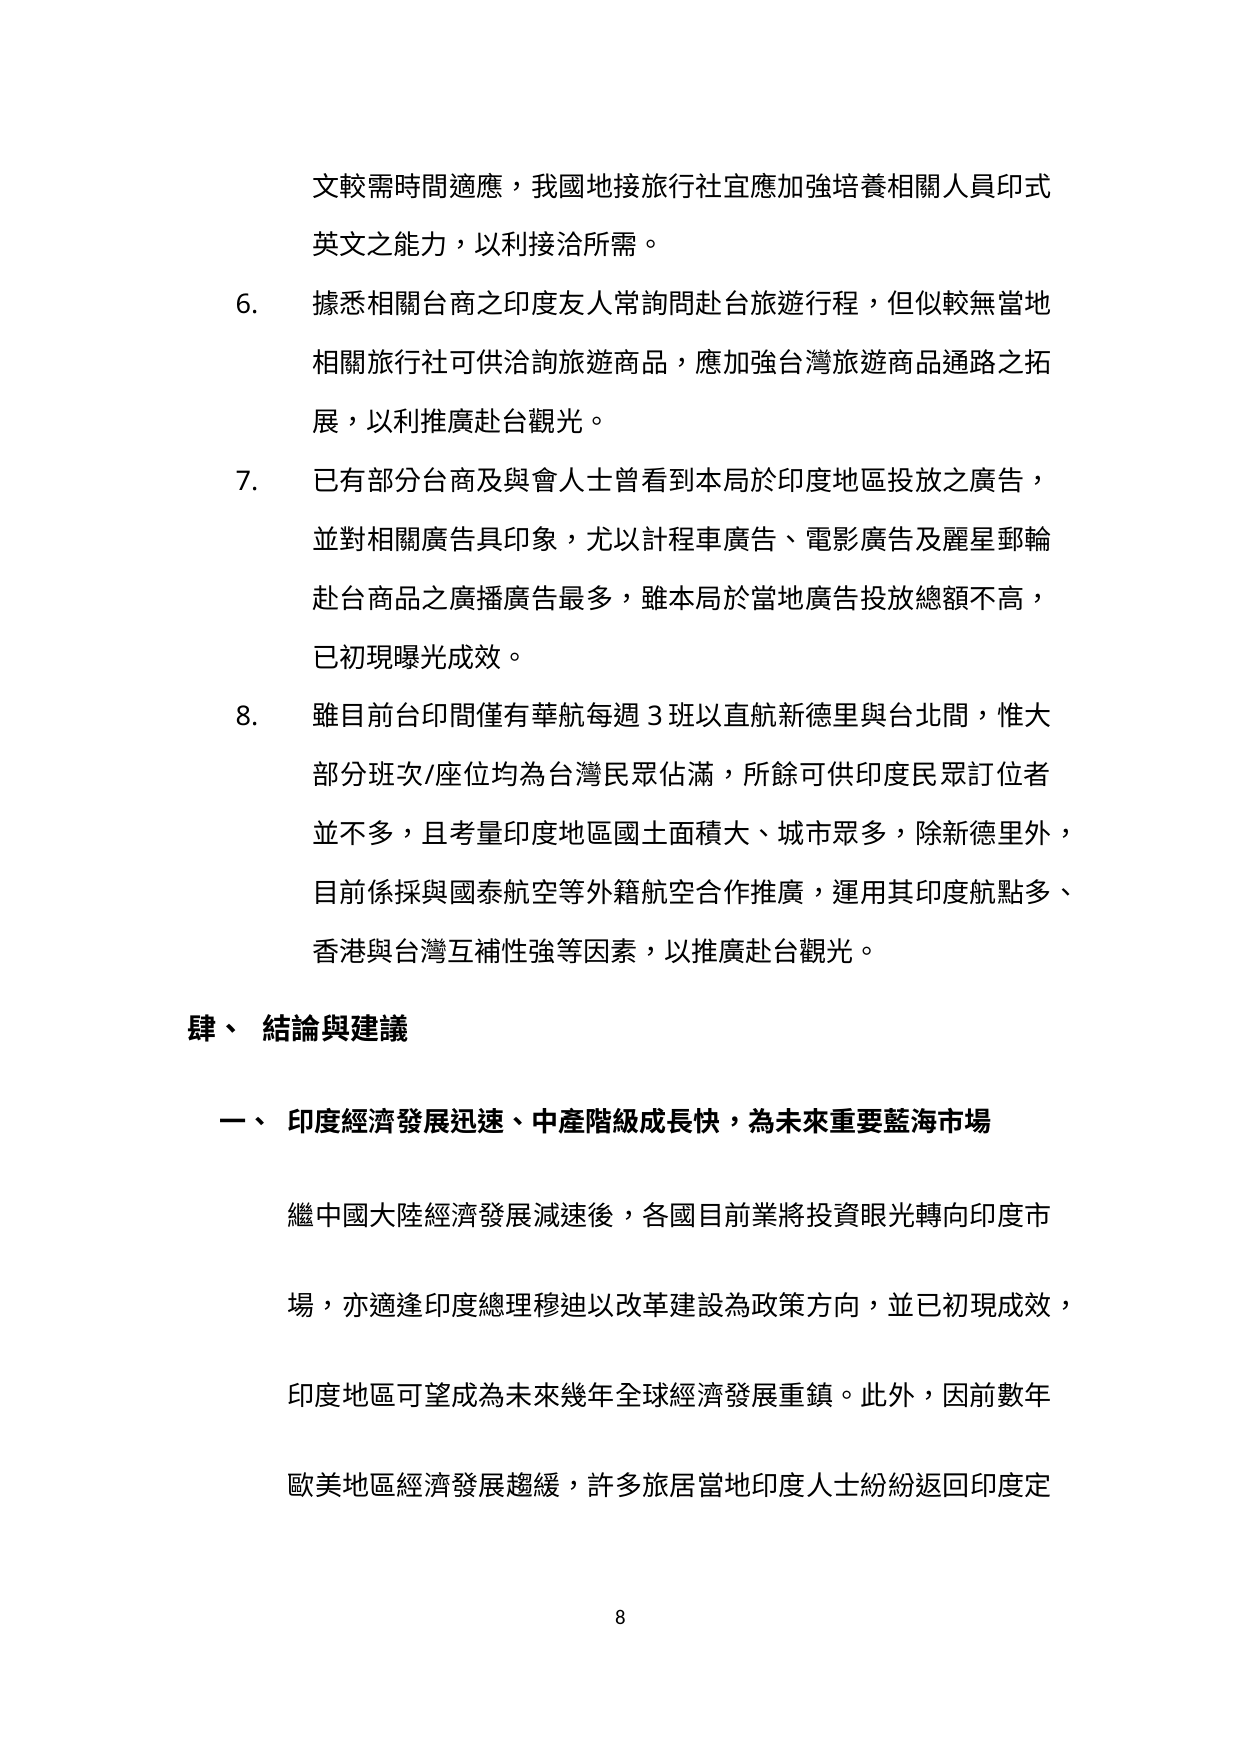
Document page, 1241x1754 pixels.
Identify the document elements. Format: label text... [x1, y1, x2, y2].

list 印度經濟發展迅速、中產階級成長快，為未來重要藍海市場 [219, 1083, 1053, 1158]
list 據悉相關台商之印度友人常詢問赴台旅遊行程，但似較無當地相關旅行社可供洽詢旅遊商品，應加強台灣旅遊商品通路之拓展，以利推廣赴台觀光。 [235, 282, 1053, 439]
list 結論與建議 [187, 989, 1053, 1064]
list 雖目前台印間僅有華航每週3班以直航新德里與台北間，惟大部分班次/座位均為台灣民眾佔滿，所餘可供印度民眾訂位者並不多，且考量印度地區國土面積大、城市眾多，除新德里外，目前係採與國泰航空等外籍航空合作推廣，運用其印度航點多、香港與台灣互補性強等因素，以推廣赴台觀光。 [235, 694, 1053, 969]
list 文較需時間適應，我國地接旅行社宜應加強培養相關人員印式英文之能力，以利接洽所需。 [235, 164, 1053, 263]
text 繼中國大陸經濟發展減速後，各國目前業將投資眼光轉向印度市場，亦適逢印度總理穆迪以改革建設為政策方向，並已初現成效，印度地區可望成為未來幾年全球經濟發展重鎮。此外，因前數年歐美地區經濟發展趨緩，許多旅居當地印度人士紛紛返回印度定居，並於印度發展；且印度積極於邦加羅爾、海德拉巴等中部大城發展資訊產業（吸納前開旅居歐美高科技人士返國就業），目前該些金字塔端精英人士已成為整體印度經濟提升重要因子（以1%的人，拉動99%民眾往上提升）。 [287, 1176, 1053, 1521]
list 已有部分台商及與會人士曾看到本局於印度地區投放之廣告，並對相關廣告具印象，尤以計程車廣告、電影廣告及麗星郵輪赴台商品之廣播廣告最多，雖本局於當地廣告投放總額不高，已初現曝光成效。 [235, 459, 1053, 675]
